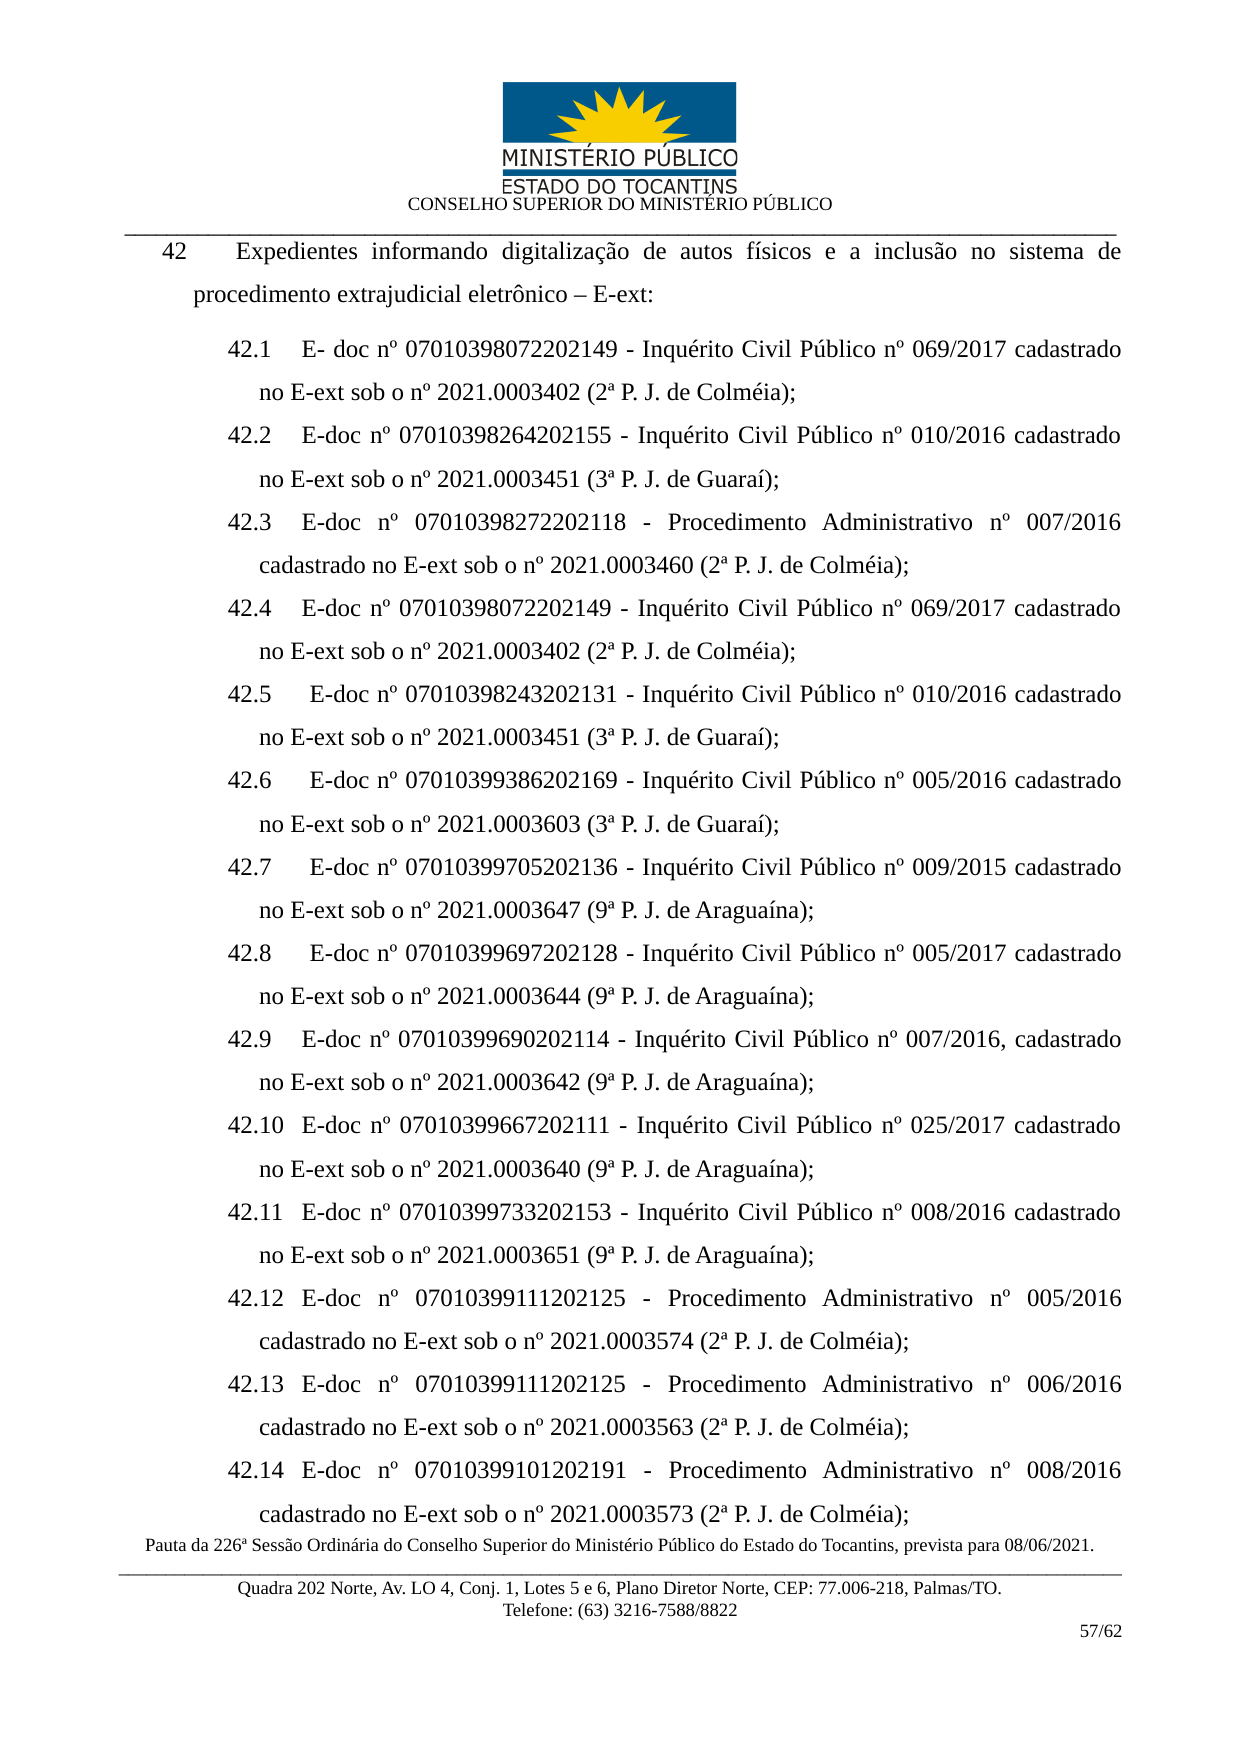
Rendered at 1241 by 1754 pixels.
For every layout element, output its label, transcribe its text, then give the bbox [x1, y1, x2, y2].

list E-doc nº 07010399111202125 - Procedimento Administrativo nº 005/2016 cadastrado no E-ext sob o nº 2021.0003574 (2ª P. J. de Colméia); [221, 1283, 1122, 1355]
list E-doc nº 07010398243202131 - Inquérito Civil Público nº 010/2016 cadastrado no E-ext sob o nº 2021.0003451 (3ª P. J. de Guaraí); [221, 679, 1122, 751]
list E-doc nº 07010399667202111 - Inquérito Civil Público nº 025/2017 cadastrado no E-ext sob o nº 2021.0003640 (9ª P. J. de Araguaína); [221, 1111, 1122, 1182]
list E-doc nº 07010399690202114 - Inquérito Civil Público nº 007/2016, cadastrado no E-ext sob o nº 2021.0003642 (9ª P. J. de Araguaína); [221, 1024, 1122, 1096]
list E-doc nº 07010399101202191 - Procedimento Administrativo nº 008/2016 cadastrado no E-ext sob o nº 2021.0003573 (2ª P. J. de Colméia); [221, 1456, 1122, 1527]
list E-doc nº 07010398272202118 - Procedimento Administrativo nº 007/2016 cadastrado no E-ext sob o nº 2021.0003460 (2ª P. J. de Colméia); [221, 507, 1122, 579]
list E-doc nº 07010399733202153 - Inquérito Civil Público nº 008/2016 cadastrado no E-ext sob o nº 2021.0003651 (9ª P. J. de Araguaína); [221, 1197, 1122, 1269]
list E-doc nº 07010398072202149 - Inquérito Civil Público nº 069/2017 cadastrado no E-ext sob o nº 2021.0003402 (2ª P. J. de Colméia); [221, 593, 1122, 665]
list E-doc nº 07010399697202128 - Inquérito Civil Público nº 005/2017 cadastrado no E-ext sob o nº 2021.0003644 (9ª P. J. de Araguaína); [221, 938, 1122, 1010]
list E-doc nº 07010399705202136 - Inquérito Civil Público nº 009/2015 cadastrado no E-ext sob o nº 2021.0003647 (9ª P. J. de Araguaína); [221, 852, 1122, 924]
list Expedientes informando digitalização de autos físicos e a inclusão no sistema de procedimento extrajudicial eletrônico – E-ext: [156, 236, 1122, 308]
list E-doc nº 07010399111202125 - Procedimento Administrativo nº 006/2016 cadastrado no E-ext sob o nº 2021.0003563 (2ª P. J. de Colméia); [221, 1369, 1122, 1441]
list E-doc nº 07010399386202169 - Inquérito Civil Público nº 005/2016 cadastrado no E-ext sob o nº 2021.0003603 (3ª P. J. de Guaraí); [221, 766, 1122, 837]
list E- doc nº 07010398072202149 - Inquérito Civil Público nº 069/2017 cadastrado no E-ext sob o nº 2021.0003402 (2ª P. J. de Colméia); [221, 334, 1122, 406]
picture [502, 82, 738, 194]
list E-doc nº 07010398264202155 - Inquérito Civil Público nº 010/2016 cadastrado no E-ext sob o nº 2021.0003451 (3ª P. J. de Guaraí); [221, 421, 1122, 492]
